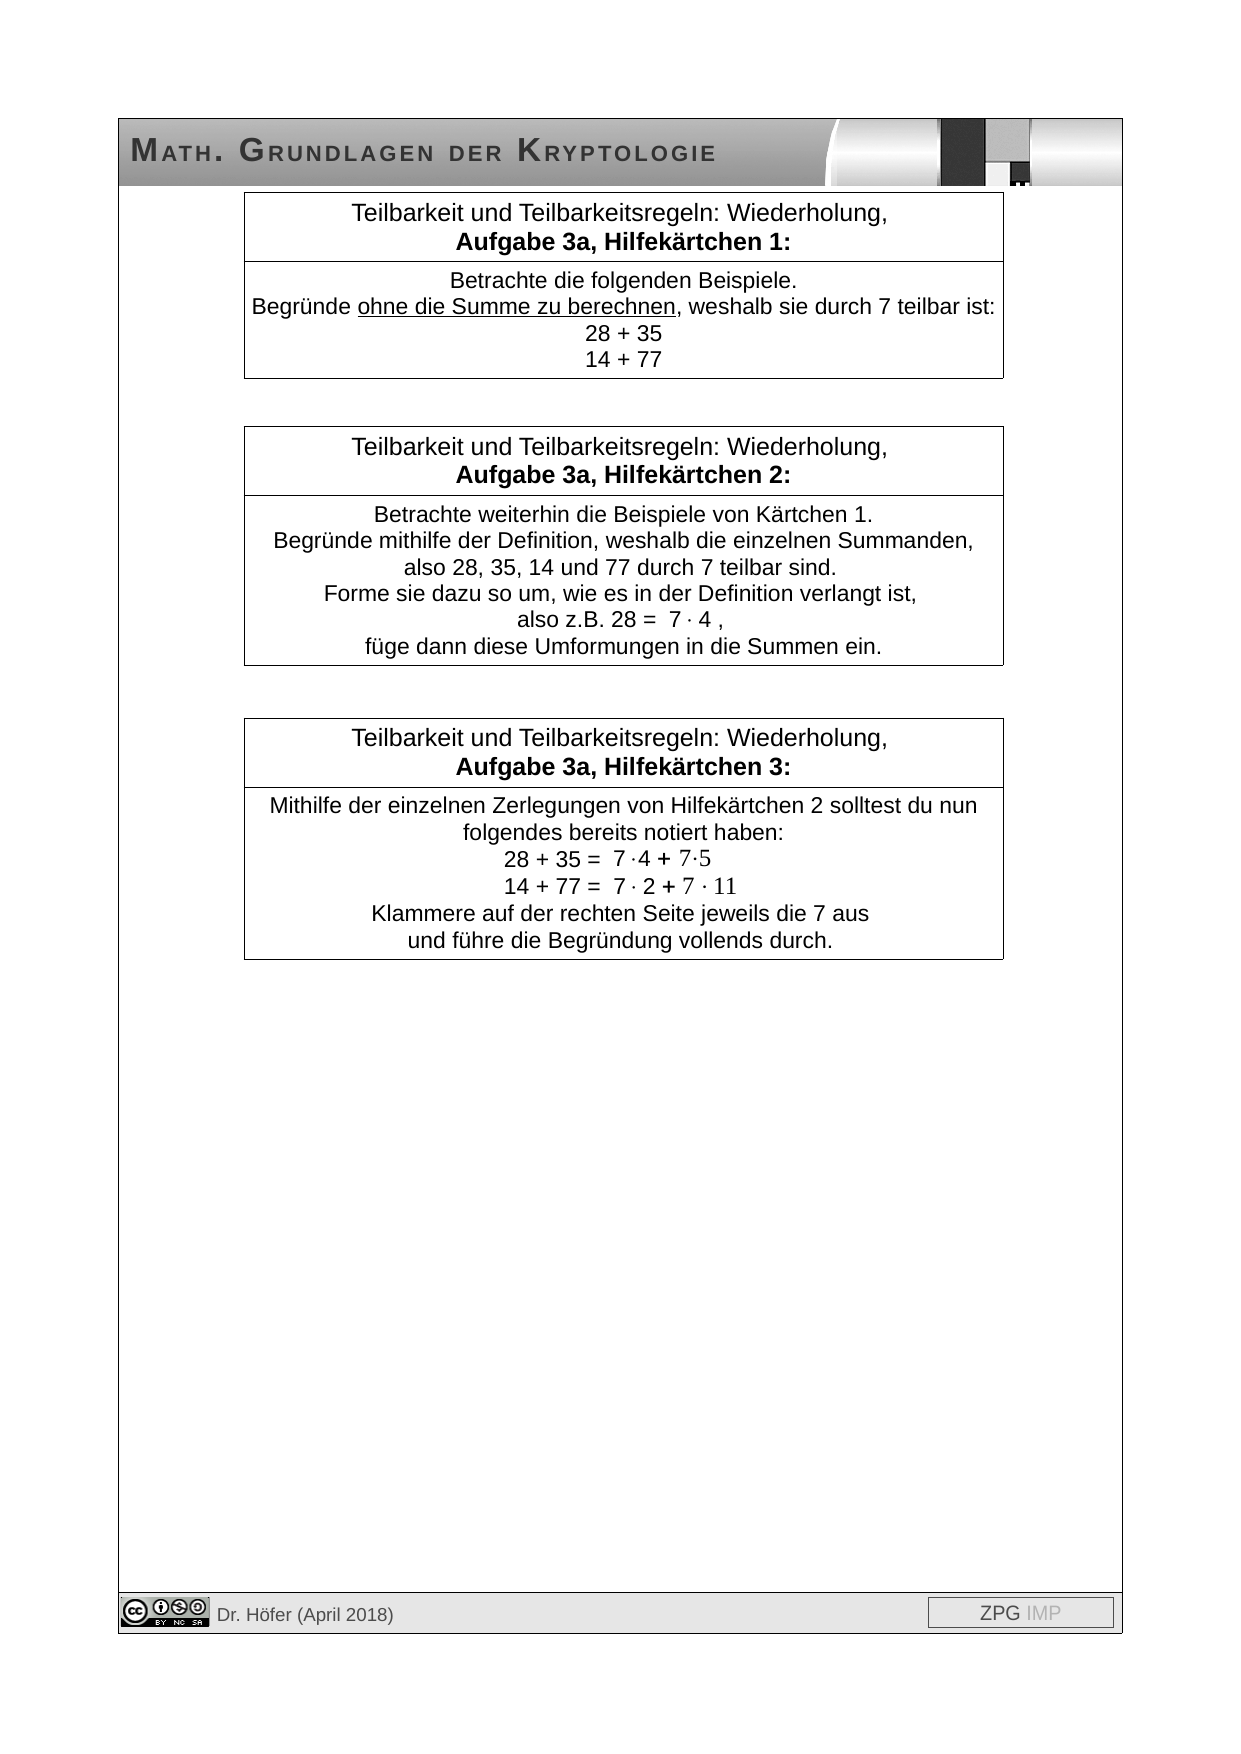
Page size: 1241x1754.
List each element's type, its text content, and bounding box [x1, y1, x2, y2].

picture [119, 119, 1122, 186]
table_cell Betrachte die folgenden Beispiele. Begründe ohne die Summe zu berechnen, weshalb sie durch 7 teilbar ist: 28 + 35 14 + 77 [245, 262, 1003, 378]
table_header Teilbarkeit und Teilbarkeitsregeln: Wiederholung, Aufgabe 3a, Hilfekärtchen 2: [245, 427, 1003, 495]
table_header Teilbarkeit und Teilbarkeitsregeln: Wiederholung, Aufgabe 3a, Hilfekärtchen 3: [245, 719, 1003, 787]
table_cell Mithilfe der einzelnen Zerlegungen von Hilfekärtchen 2 solltest du nun folgendes bereits notiert haben: 28 + 35 = 14 + 77 = Klammere auf der rechten Seite jeweils die 7 aus und führe die Begründung vollends durch. [245, 788, 1003, 959]
table_header Teilbarkeit und Teilbarkeitsregeln: Wiederholung, Aufgabe 3a, Hilfekärtchen 1: [245, 193, 1003, 261]
picture [120, 1597, 210, 1627]
table_cell Betrachte weiterhin die Beispiele von Kärtchen 1. Begründe mithilfe der Definition, weshalb die einzelnen Summanden, also 28, 35, 14 und 77 durch 7 teilbar sind. Forme sie dazu so um, wie es in der Definition verlangt ist, also z.B. 28 = , füge dann diese Umformungen in die Summen ein. [245, 496, 1003, 665]
